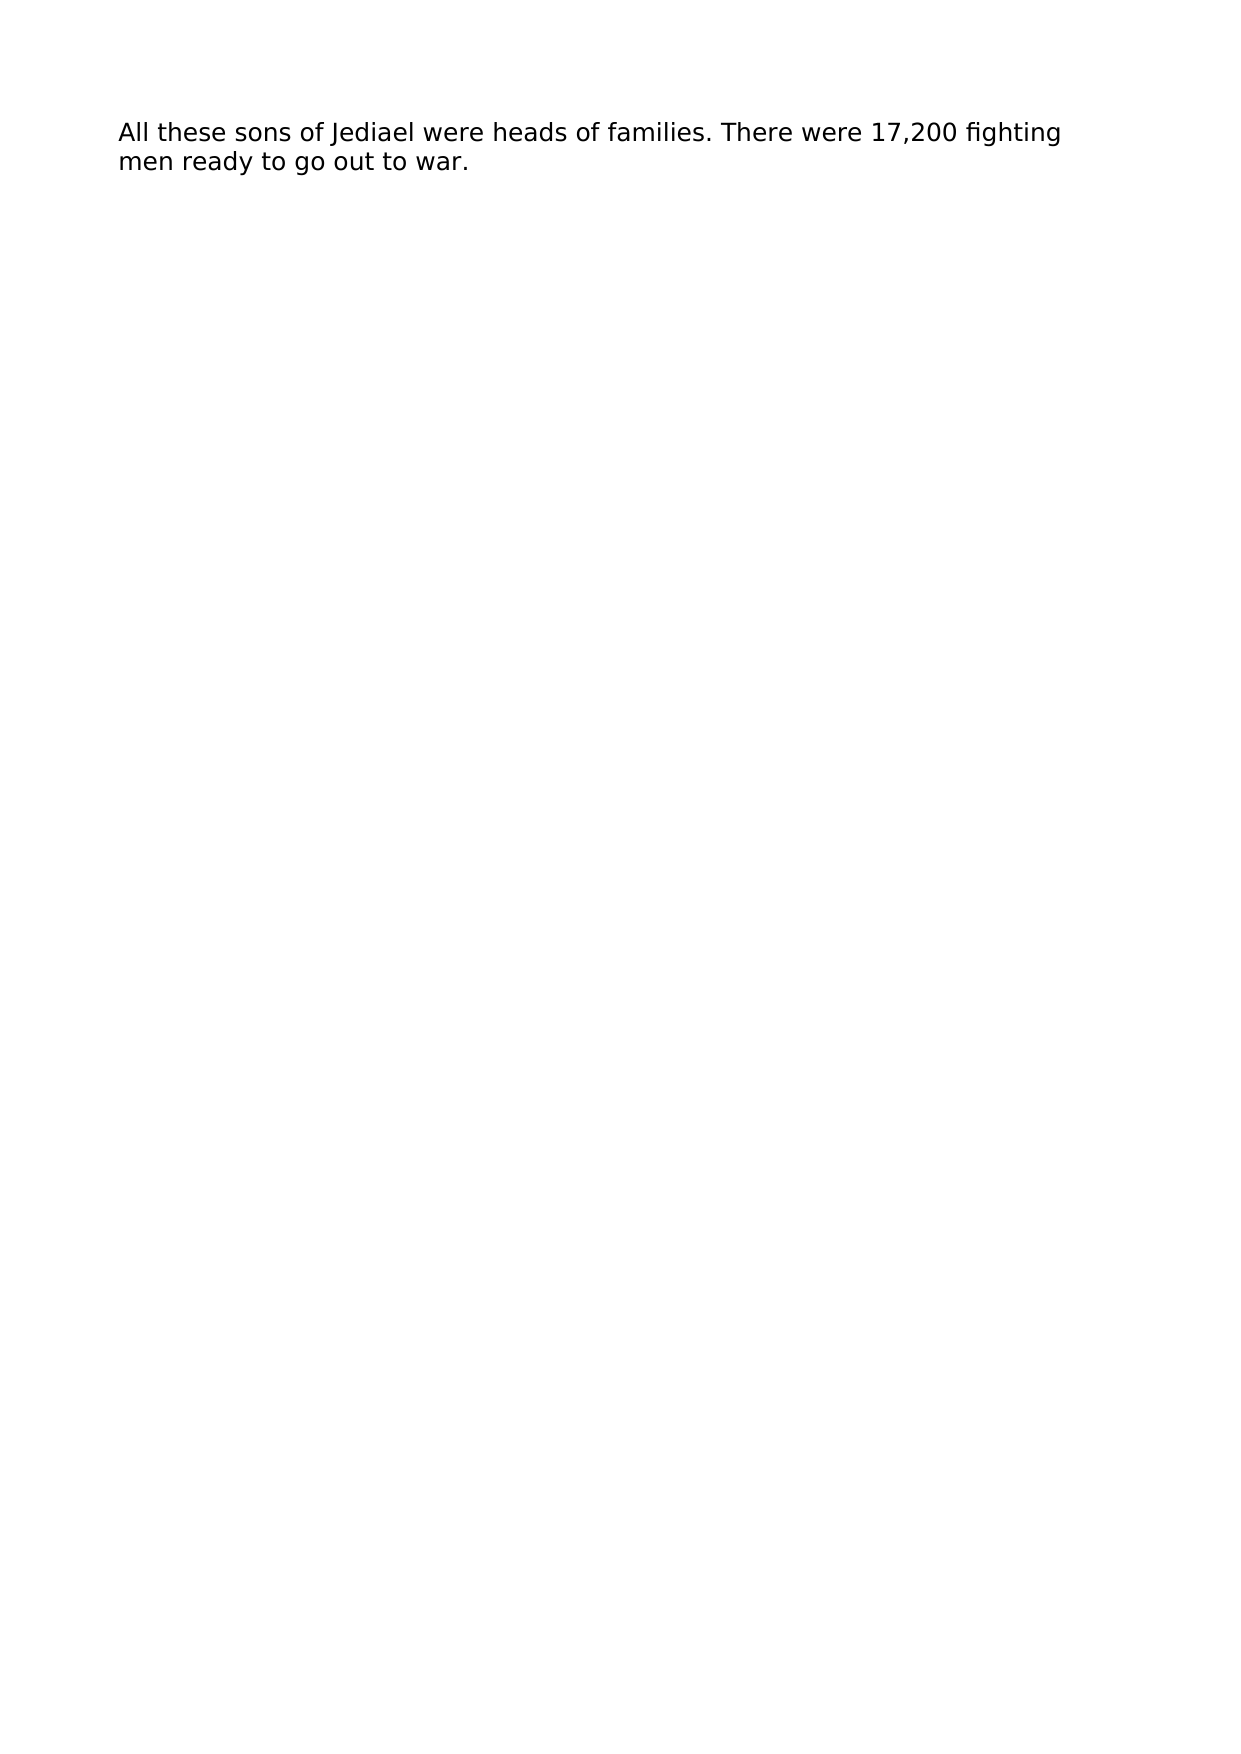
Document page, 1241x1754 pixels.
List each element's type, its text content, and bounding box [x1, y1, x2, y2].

text All these sons of Jediael were heads of families. There were 17,200 fighting men ready to go out to war. [118, 118, 1122, 176]
